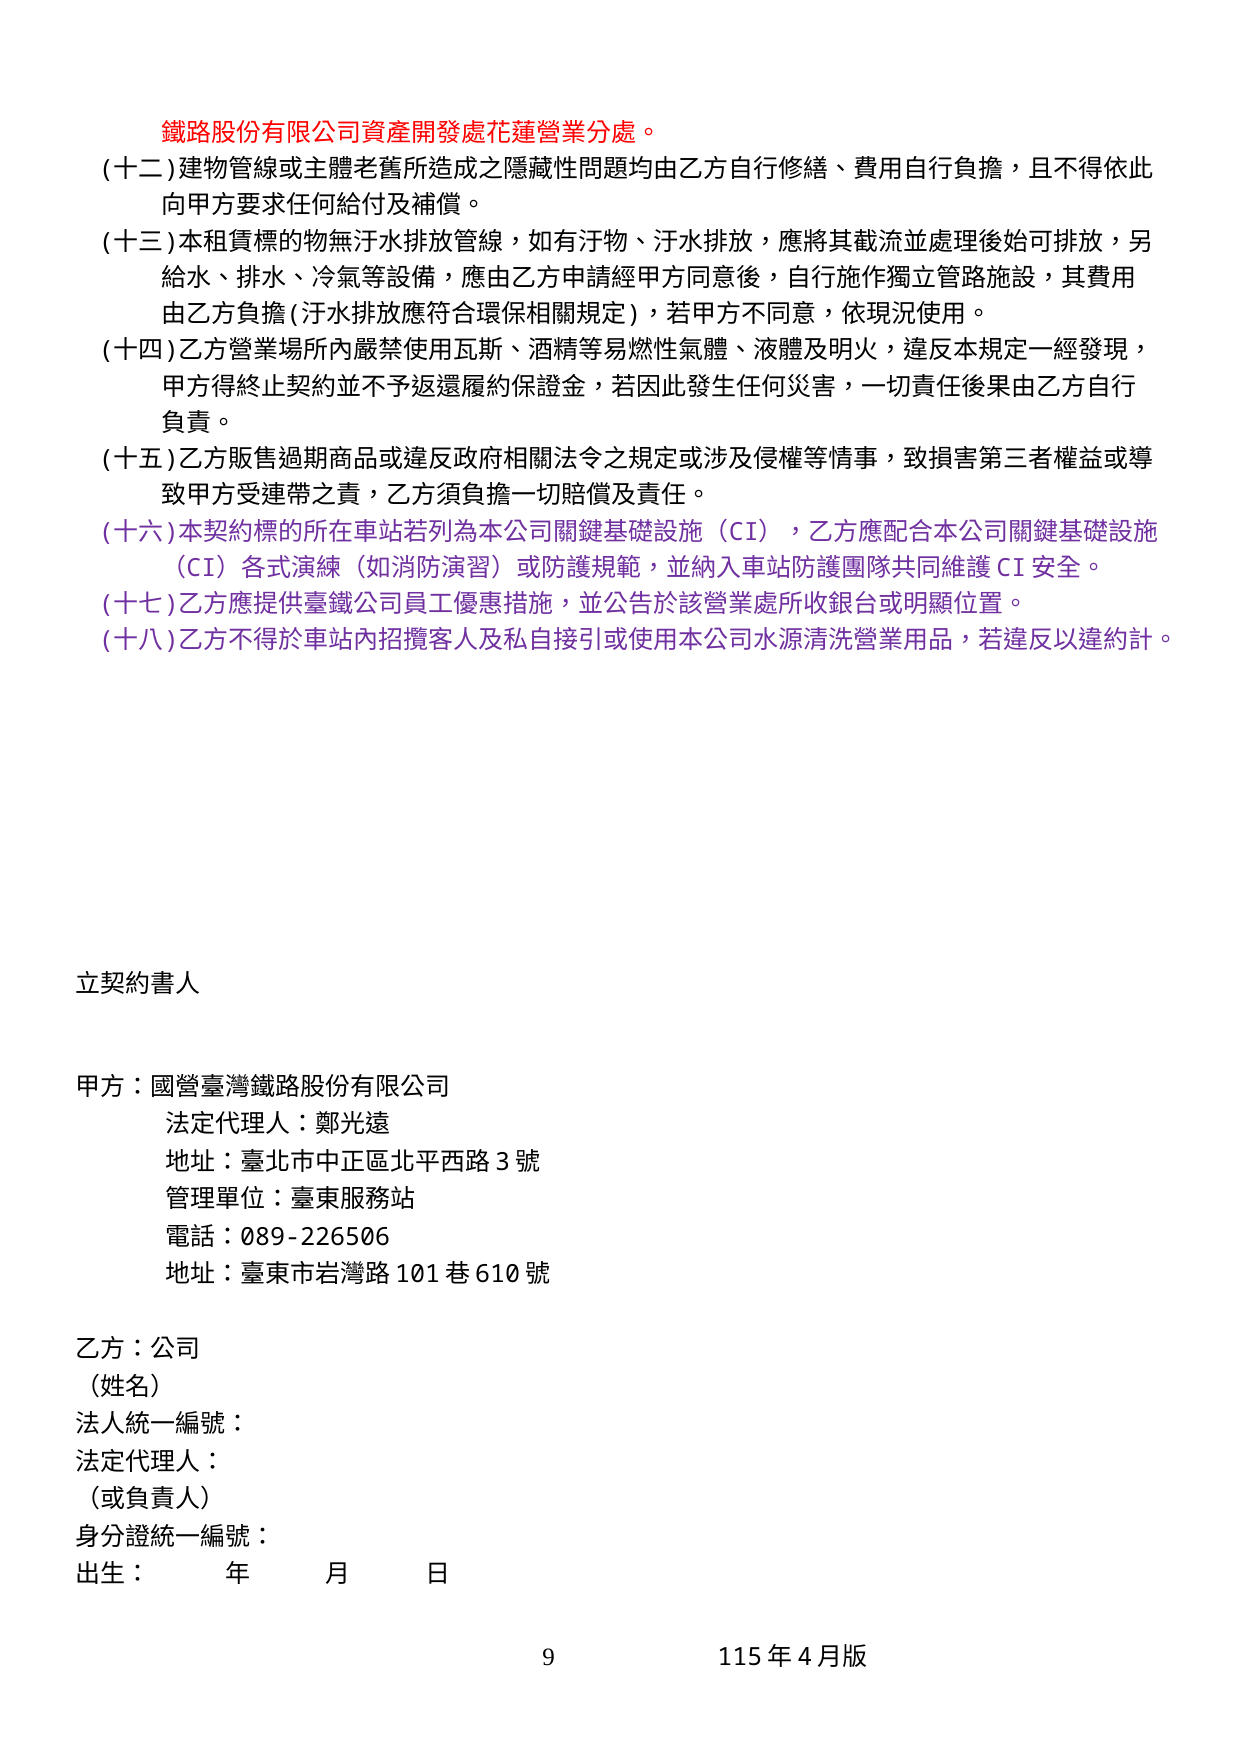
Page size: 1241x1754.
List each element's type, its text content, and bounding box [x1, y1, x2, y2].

text （姓名） [75, 1365, 1159, 1403]
text 法定代理人： [75, 1440, 1159, 1478]
text 法人統一編號： [75, 1403, 1159, 1440]
text (十七)乙方應提供臺鐵公司員工優惠措施，並公告於該營業處所收銀台或明顯位置。 [98, 584, 1159, 620]
text (十二)建物管線或主體老舊所造成之隱藏性問題均由乙方自行修繕、費用自行負擔，且不得依此向甲方要求任何給付及補償。 [98, 149, 1159, 221]
text (十四)乙方營業場所內嚴禁使用瓦斯、酒精等易燃性氣體、液體及明火，違反本規定一經發現，甲方得終止契約並不予返還履約保證金，若因此發生任何災害，一切責任後果由乙方自行負責。 [98, 330, 1159, 439]
text 管理單位：臺東服務站 [75, 1178, 1159, 1215]
text 地址：臺北巿中正區北平西路3號 [75, 1140, 1159, 1178]
text 地址：臺東市岩灣路101巷610號 [75, 1253, 1159, 1290]
text 甲方：國營臺灣鐵路股份有限公司 [75, 1065, 1159, 1103]
text （或負責人） [75, 1478, 1159, 1515]
text 鐵路股份有限公司資產開發處花蓮營業分處。 [98, 112, 1159, 149]
text 乙方：公司 [75, 1328, 1159, 1365]
text 法定代理人：鄭光遠 [75, 1103, 1159, 1140]
text (十六)本契約標的所在車站若列為本公司關鍵基礎設施（CI），乙方應配合本公司關鍵基礎設施（CI）各式演練（如消防演習）或防護規範，並納入車站防護團隊共同維護CI安全。 [98, 511, 1159, 584]
text (十八)乙方不得於車站內招攬客人及私自接引或使用本公司水源清洗營業用品，若違反以違約計。 [98, 620, 1159, 656]
text (十三)本租賃標的物無汙水排放管線，如有汙物、汙水排放，應將其截流並處理後始可排放，另給水、排水、冷氣等設備，應由乙方申請經甲方同意後，自行施作獨立管路施設，其費用由乙方負擔(汙水排放應符合環保相關規定)，若甲方不同意，依現況使用。 [98, 221, 1159, 330]
text (十五)乙方販售過期商品或違反政府相關法令之規定或涉及侵權等情事，致損害第三者權益或導致甲方受連帶之責，乙方須負擔一切賠償及責任。 [98, 439, 1159, 511]
text 出生： 年 月 日 [75, 1553, 1159, 1590]
text 立契約書人 [75, 940, 1165, 1003]
text 身分證統一編號： [75, 1515, 1159, 1553]
text 電話：089-226506 [75, 1215, 1159, 1253]
